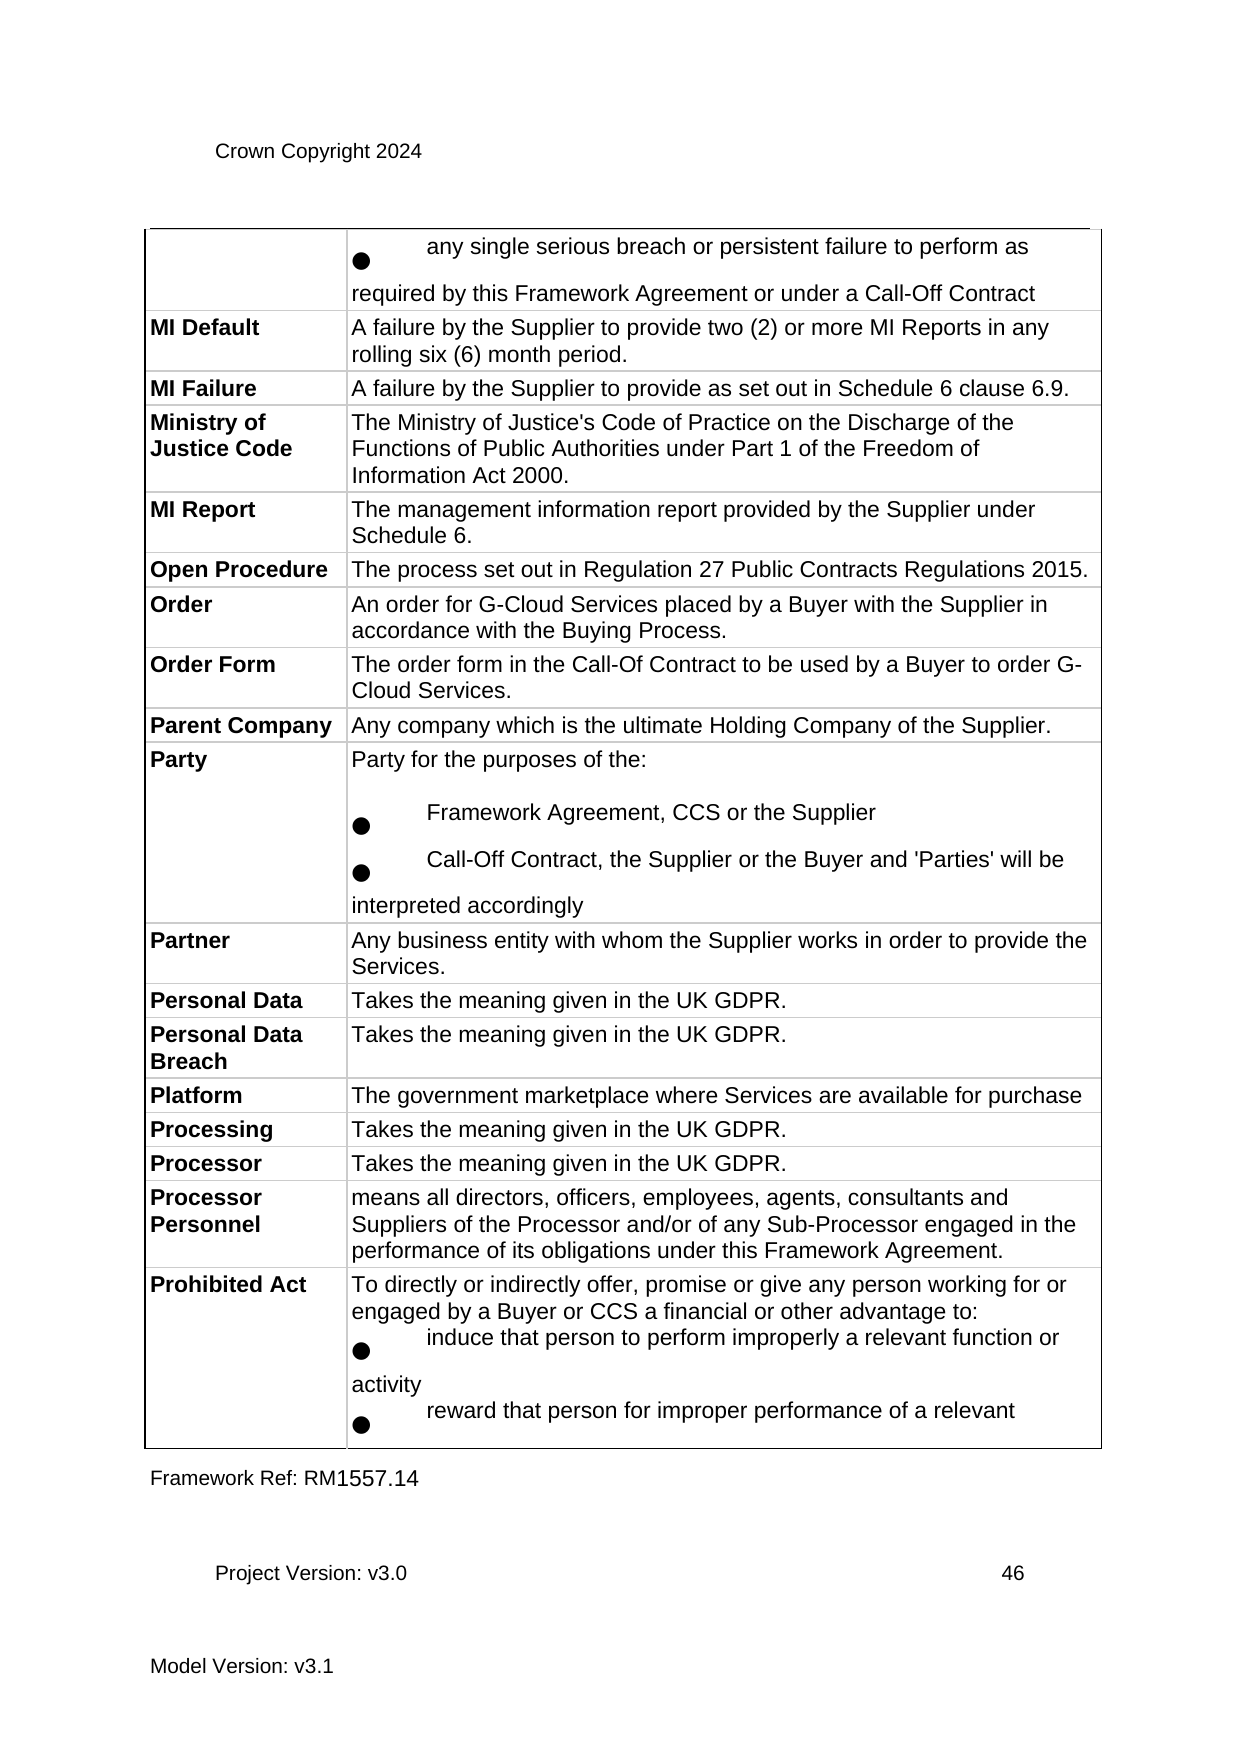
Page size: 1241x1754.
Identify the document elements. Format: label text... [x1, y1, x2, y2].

table_cell The order form in the Call-Of Contract to be used by a Buyer to order G-Cloud Services. [348, 648, 1101, 707]
table_cell Open Procedure [146, 553, 346, 586]
table_cell Party for the purposes of the: Framework Agreement, CCS or the Supplier Call-Off Contract, the Supplier or the Buyer and 'Parties' will be interpreted accordingly [348, 743, 1101, 922]
table_cell Takes the meaning given in the UK GDPR. [348, 1018, 1101, 1077]
table_cell Takes the meaning given in the UK GDPR. [348, 1147, 1101, 1180]
table_cell A failure by the Supplier to provide as set out in Schedule 6 clause 6.9. [348, 372, 1101, 404]
table_cell MI Report [146, 493, 346, 552]
table_cell A failure by the Supplier to provide two (2) or more MI Reports in any rolling six (6) month period. [348, 311, 1101, 370]
table_cell Processor Personnel [146, 1181, 346, 1267]
table_cell Takes the meaning given in the UK GDPR. [348, 1113, 1101, 1146]
table_cell MI Default [146, 311, 346, 370]
table_cell Any company which is the ultimate Holding Company of the Supplier. [348, 709, 1101, 741]
table_cell Parent Company [146, 709, 346, 741]
table_cell Personal Data Breach [146, 1018, 346, 1077]
table_cell The Ministry of Justice's Code of Practice on the Discharge of the Functions of Public Authorities under Part 1 of the Freedom of Information Act 2000. [348, 406, 1101, 491]
table_cell Processor [146, 1147, 346, 1180]
table_cell A breach by the Supplier of the following clauses in this Framework Agreement: IR35 Transfer and subcontracting Equality and diversity Conflicts of interest and ethical walls Warranties and representations Management information Management charge Publicity and branding Bribery and corruption Fraud and notice of fraud Data protection and disclosure Intellectual Property Rights Confidentiality any single serious breach or persistent failure to perform as required by this Framework Agreement or under a Call-Off Contract [348, 230, 1101, 310]
table_cell [146, 230, 346, 310]
table_cell Processing [146, 1113, 346, 1146]
table_cell Party [146, 743, 346, 922]
table_cell Takes the meaning given in the UK GDPR. [348, 984, 1101, 1017]
table_cell Any business entity with whom the Supplier works in order to provide the Services. [348, 924, 1101, 982]
table_cell Partner [146, 924, 346, 982]
table_cell MI Failure [146, 372, 346, 404]
table_cell Ministry of Justice Code [146, 406, 346, 491]
table_cell Prohibited Act [146, 1268, 346, 1447]
table_cell The management information report provided by the Supplier under Schedule 6. [348, 493, 1101, 552]
table_cell means all directors, officers, employees, agents, consultants and Suppliers of the Processor and/or of any Sub-Processor engaged in the performance of its obligations under this Framework Agreement. [348, 1181, 1101, 1267]
table_cell Order [146, 588, 346, 646]
table_cell Platform [146, 1079, 346, 1111]
table_cell The process set out in Regulation 27 Public Contracts Regulations 2015. [348, 553, 1101, 586]
table_cell The government marketplace where Services are available for purchase [348, 1079, 1101, 1111]
table_cell To directly or indirectly offer, promise or give any person working for or engaged by a Buyer or CCS a financial or other advantage to: induce that person to perform improperly a relevant function or activity reward that person for improper performance of a relevant [348, 1268, 1101, 1447]
table_cell Personal Data [146, 984, 346, 1017]
table_cell An order for G-Cloud Services placed by a Buyer with the Supplier in accordance with the Buying Process. [348, 588, 1101, 646]
table_cell Order Form [146, 648, 346, 707]
